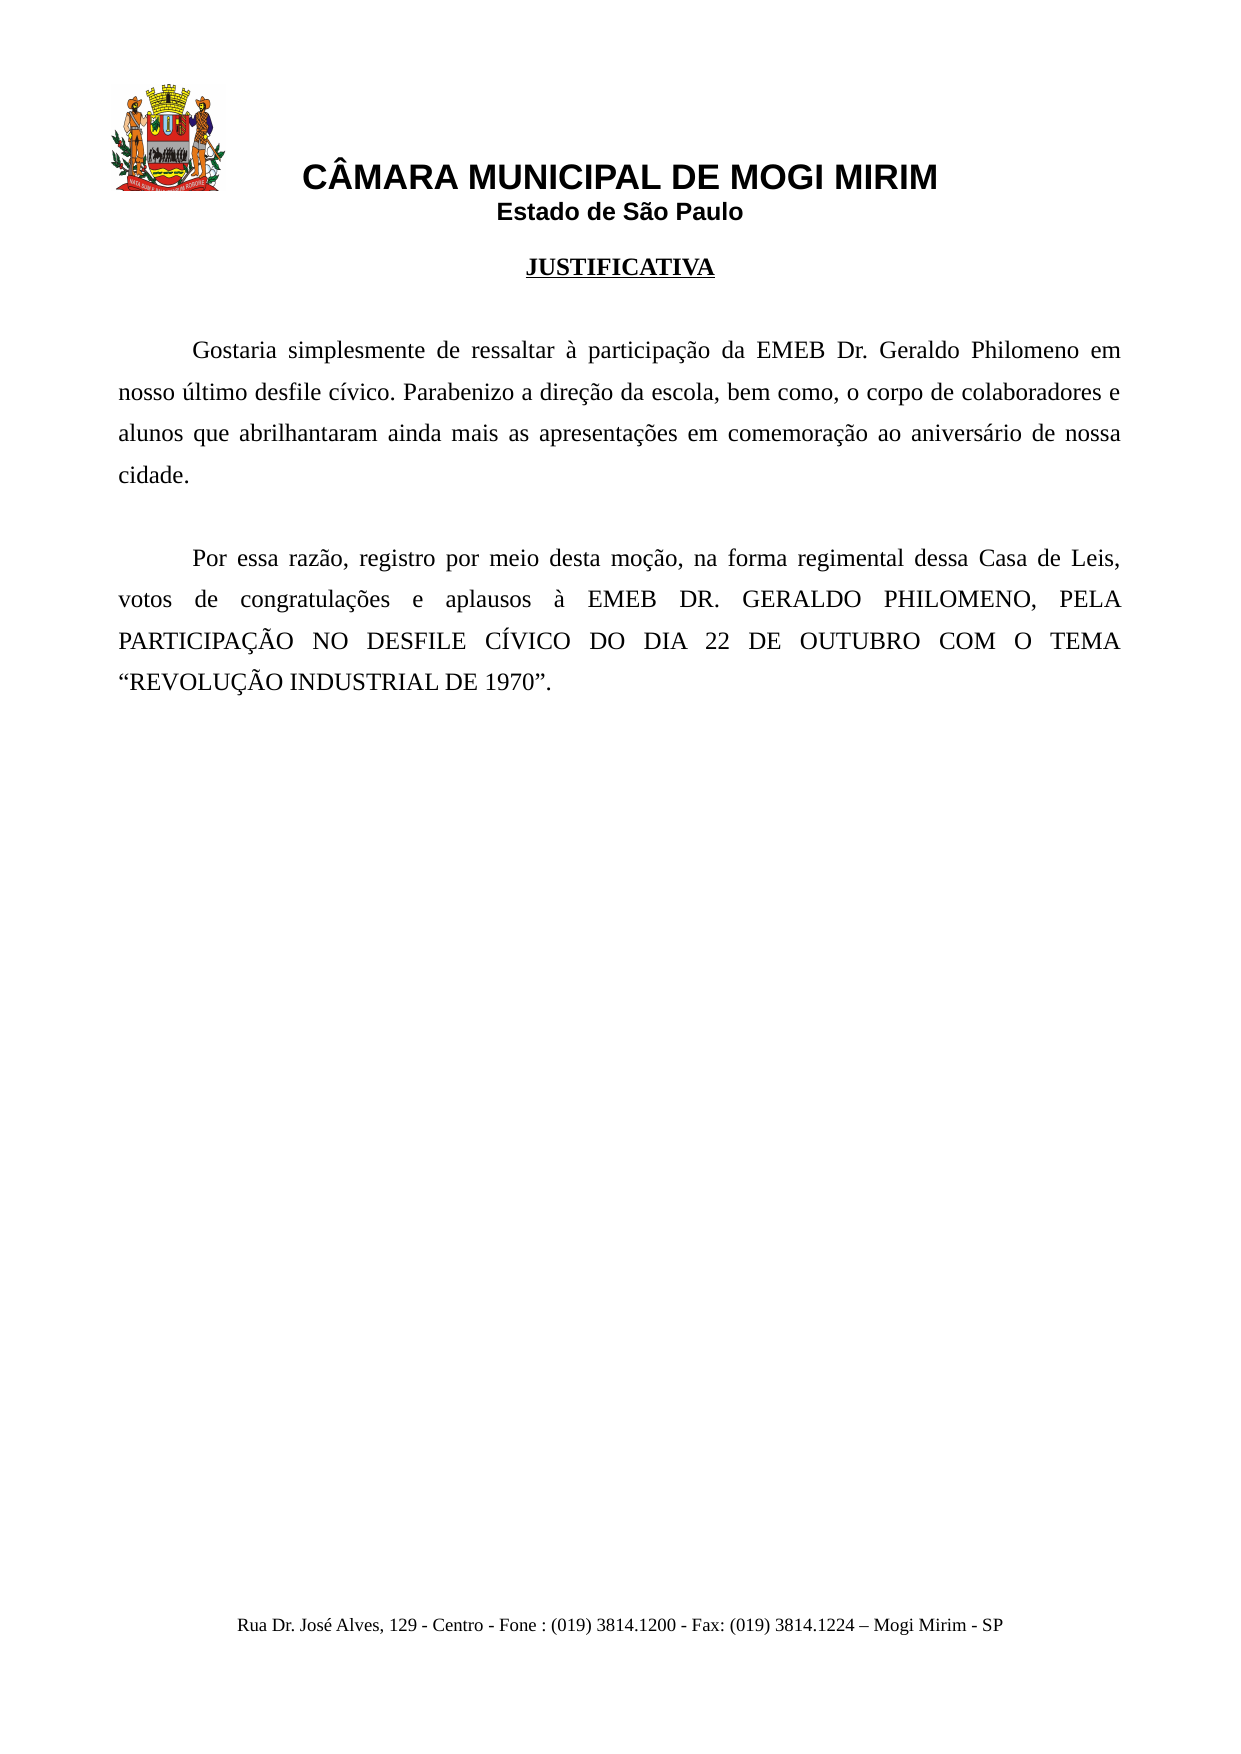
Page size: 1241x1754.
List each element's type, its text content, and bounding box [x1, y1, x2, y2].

text JUSTIFICATIVA [118, 253, 1122, 281]
text Gostaria simplesmente de ressaltar à participação da EMEB Dr. Geraldo Philomeno em nosso último desfile cívico. Parabenizo a direção da escola, bem como, o corpo de colaboradores e alunos que abrilhantaram ainda mais as apresentações em comemoração ao aniversário de nossa cidade. [118, 336, 1122, 488]
text Por essa razão, registro por meio desta moção, na forma regimental dessa Casa de Leis, votos de congratulações e aplausos à EMEB DR. GERALDO PHILOMENO, PELA PARTICIPAÇÃO NO DESFILE CÍVICO DO DIA 22 DE OUTUBRO COM O TEMA “REVOLUÇÃO INDUSTRIAL DE 1970”. [118, 544, 1122, 696]
picture [110, 84, 226, 191]
